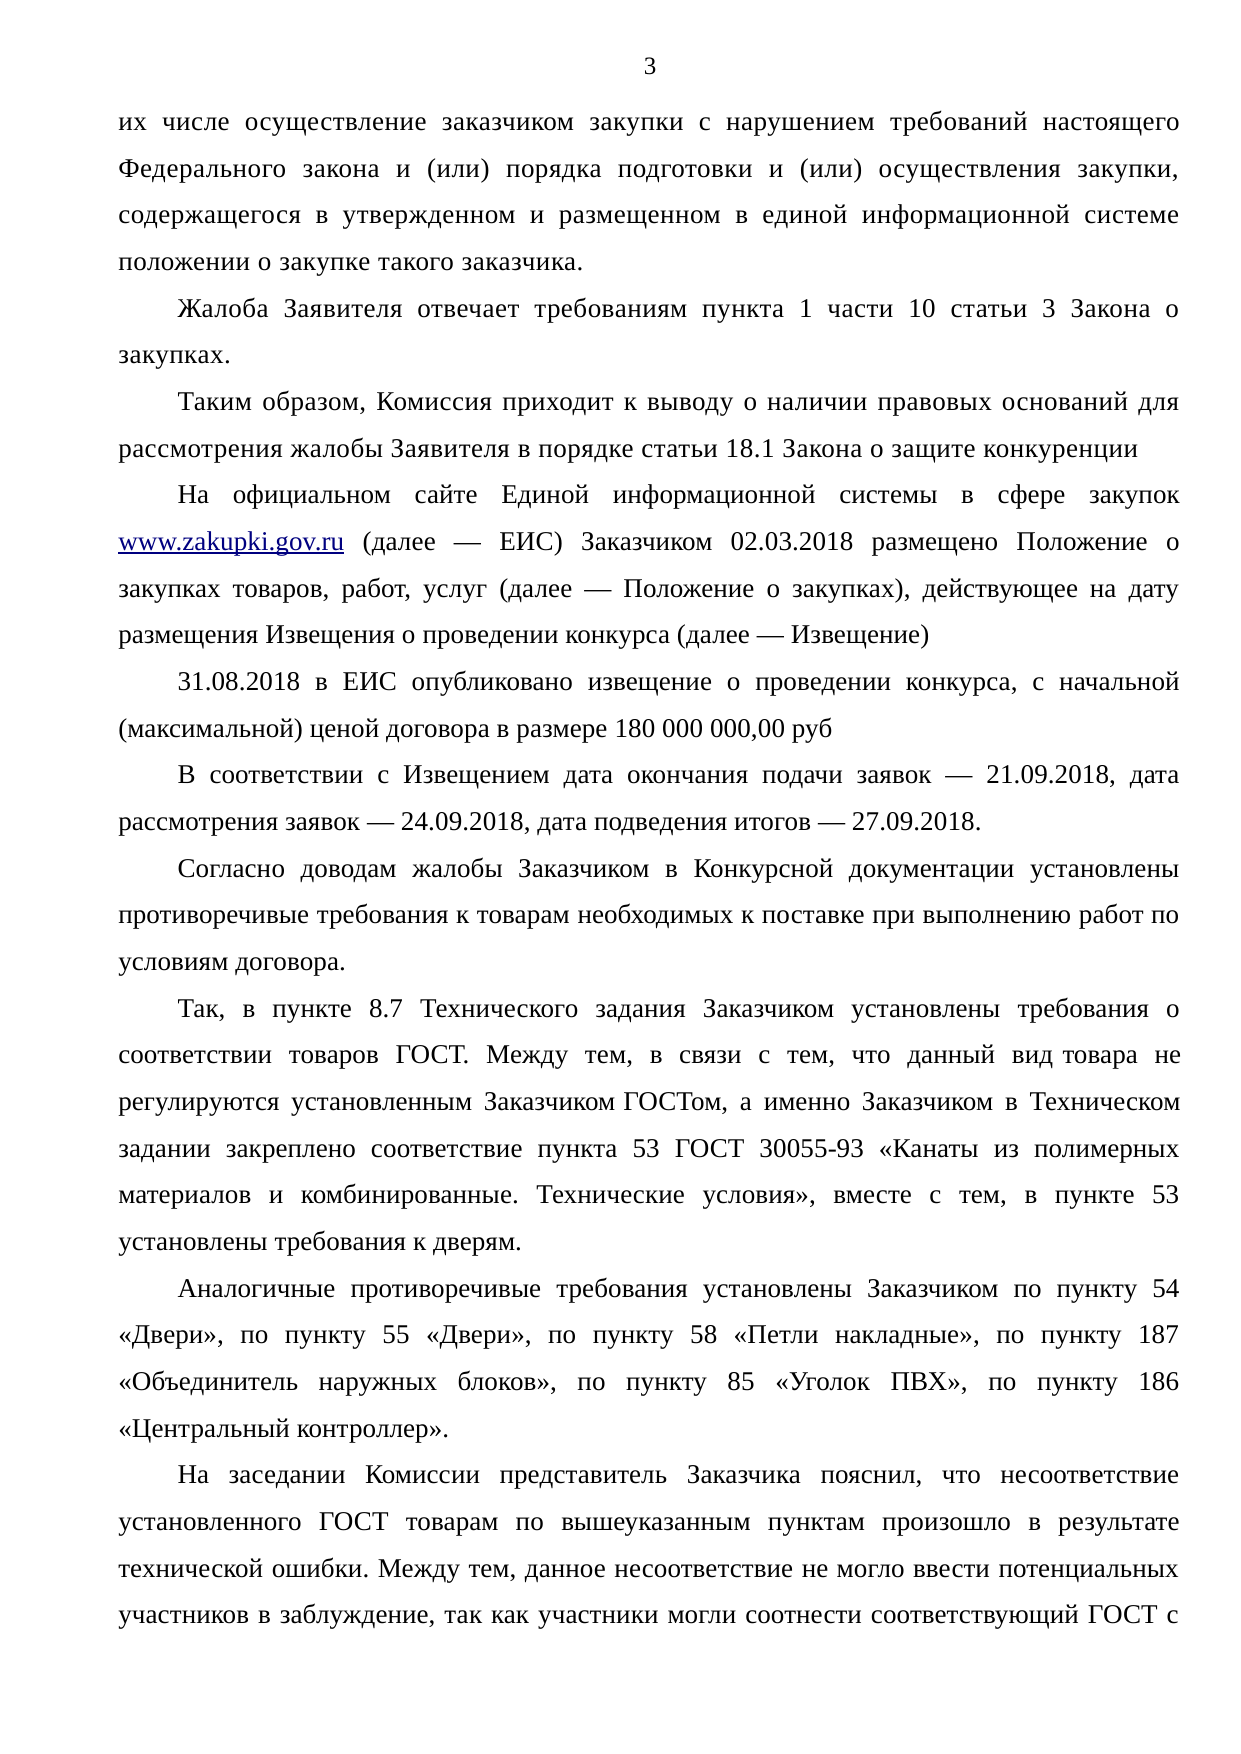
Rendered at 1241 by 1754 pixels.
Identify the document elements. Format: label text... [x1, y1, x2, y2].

text Согласно доводам жалобы Заказчиком в Конкурсной документации установлены противоречивые требования к товарам необходимых к поставке при выполнению работ по условиям договора. [118, 852, 1181, 976]
text На заседании Комиссии представитель Заказчика пояснил, что несоответствие установленного ГОСТ товарам по вышеуказанным пунктам произошло в результате технической ошибки. Между тем, данное несоответствие не могло ввести потенциальных участников в заблуждение, так как участники могли соотнести соответствующий ГОСТ с [118, 1458, 1181, 1630]
text 31.08.2018 в ЕИС опубликовано извещение о проведении конкурса, с начальной (максимальной) ценой договора в размере 180 000 000,00 руб [118, 665, 1181, 743]
text Аналогичные противоречивые требования установлены Заказчиком по пункту 54 «Двери», по пункту 55 «Двери», по пункту 58 «Петли накладные», по пункту 187 «Объединитель наружных блоков», по пункту 85 «Уголок ПВХ», по пункту 186 «Центральный контроллер». [118, 1272, 1181, 1443]
text Жалоба Заявителя отвечает требованиям пункта 1 части 10 статьи 3 Закона о закупках. [118, 292, 1181, 370]
text их числе осуществление заказчиком закупки с нарушением требований настоящего Федерального закона и (или) порядка подготовки и (или) осуществления закупки, содержащегося в утвержденном и размещенном в единой информационной системе положении о закупке такого заказчика. [118, 105, 1181, 276]
text Таким образом, Комиссия приходит к выводу о наличии правовых оснований для рассмотрения жалобы Заявителя в порядке статьи 18.1 Закона о защите конкуренции [118, 385, 1181, 463]
text В соответствии с Извещением дата окончания подачи заявок — 21.09.2018, дата рассмотрения заявок — 24.09.2018, дата подведения итогов — 27.09.2018. [118, 758, 1181, 836]
text На официальном сайте Единой информационной системы в сфере закупок www.zakupki.gov.ru (далее — ЕИС) Заказчиком 02.03.2018 размещено Положение о закупках товаров, работ, услуг (далее — Положение о закупках), действующее на дату размещения Извещения о проведении конкурса (далее — Извещение) [118, 478, 1181, 650]
text Так, в пункте 8.7 Технического задания Заказчиком установлены требования о соответствии товаров ГОСТ. Между тем, в связи с тем, что данный вид товара не регулируются установленным Заказчиком ГОСТом, а именно Заказчиком в Техническом задании закреплено соответствие пункта 53 ГОСТ 30055-93 «Канаты из полимерных материалов и комбинированные. Технические условия», вместе с тем, в пункте 53 установлены требования к дверям. [118, 992, 1181, 1256]
